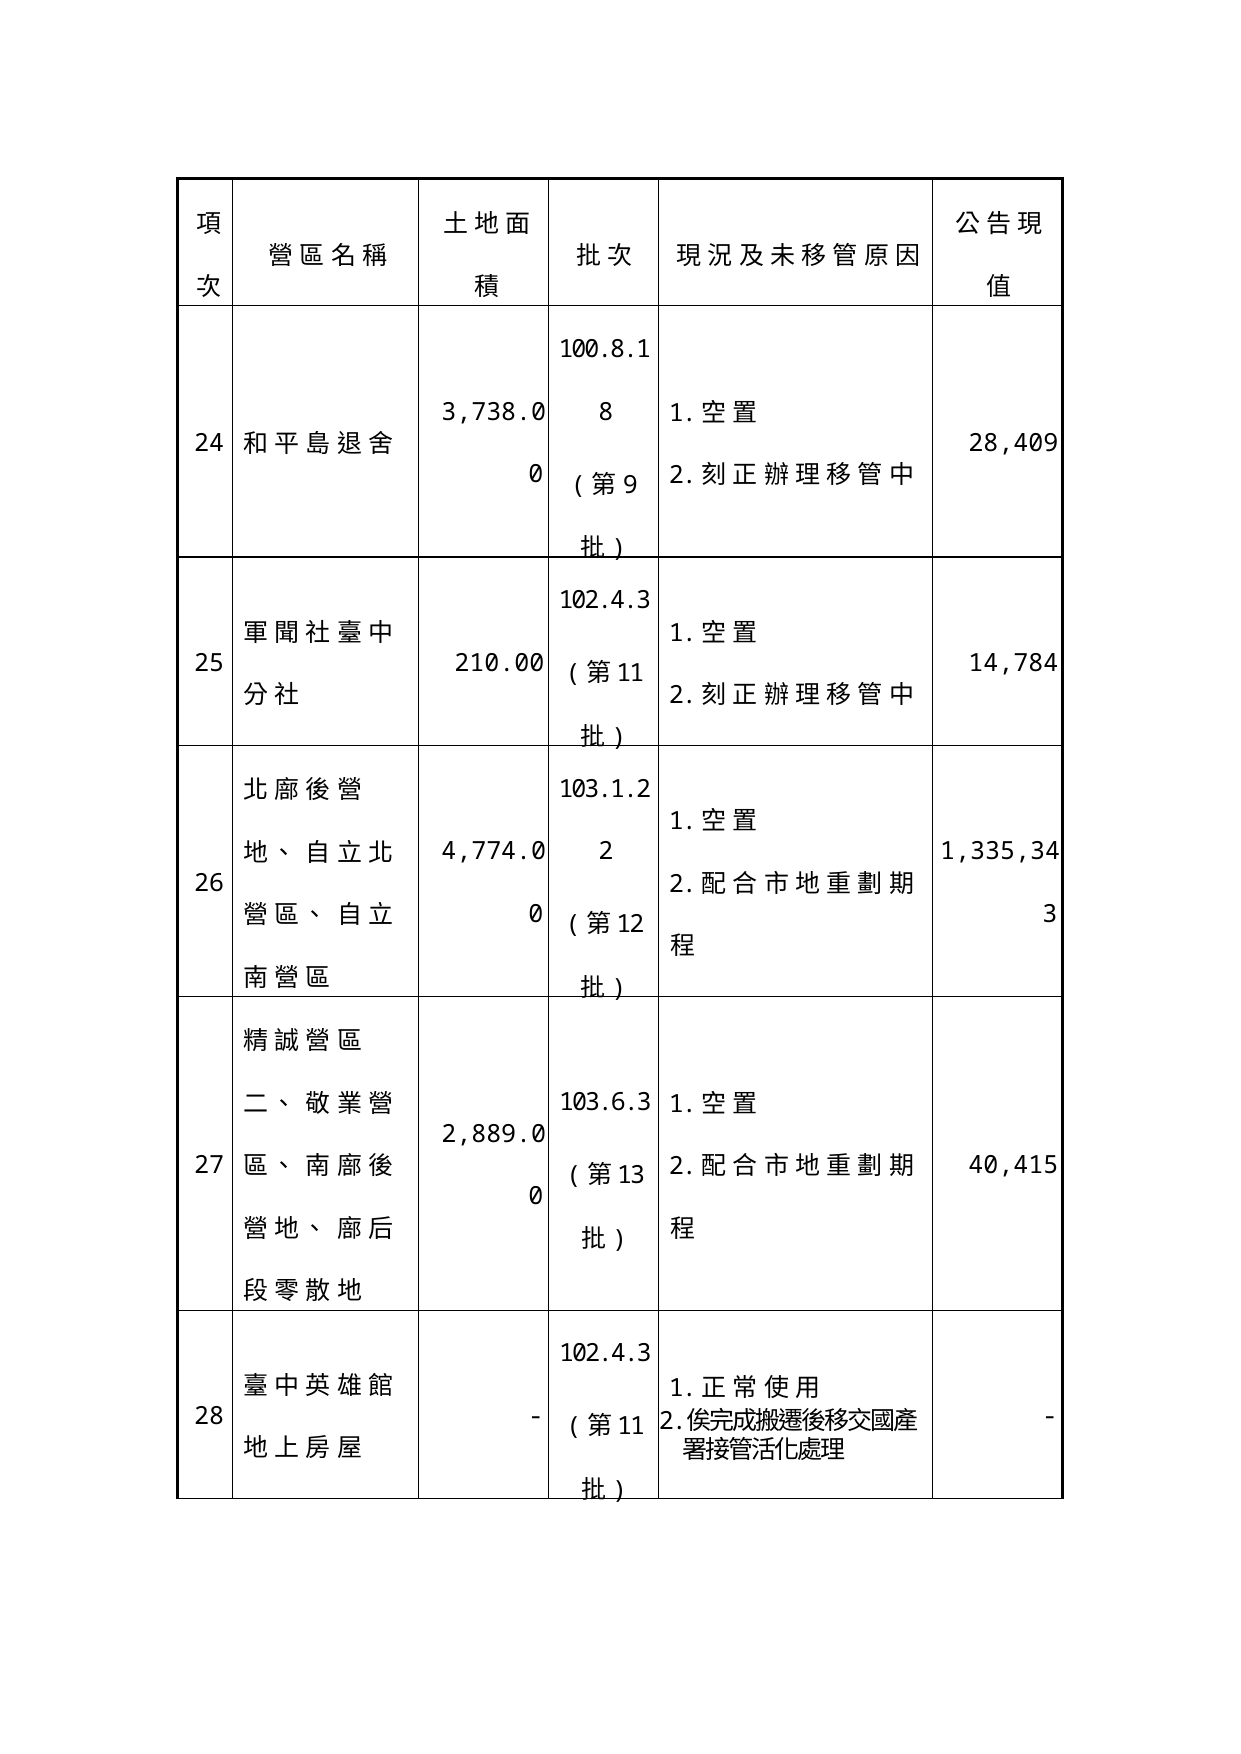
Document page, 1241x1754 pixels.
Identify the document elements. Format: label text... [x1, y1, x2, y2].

table_cell 1,335,343 [933, 746, 1061, 996]
table_header 現況及未移管原因 [659, 180, 932, 305]
table_cell 26 [179, 746, 232, 996]
table_cell - [419, 1311, 548, 1498]
table_cell 1.空置 2.刻正辦理移管中 [659, 306, 932, 556]
table_header 項次 [179, 180, 232, 305]
table_cell 14,784 [933, 558, 1061, 745]
table_header 批次 [549, 180, 658, 305]
table_cell 3,738.00 [419, 306, 548, 556]
table_cell 精誠營區二、敬業營區、南廍後營地、廍后段零散地 [233, 997, 418, 1309]
table_cell 103.1.22 (第12批) [549, 746, 658, 996]
table_cell 25 [179, 558, 232, 745]
table_cell - [933, 1311, 1061, 1498]
table_cell 100.8.18 (第9批) [549, 306, 658, 556]
table_header 土地面積 [419, 180, 548, 305]
table_cell 102.4.3 (第11批) [549, 558, 658, 745]
table_cell 1.正常使用 2.俟完成搬遷後移交國產署接管活化處理 [659, 1311, 932, 1498]
table_cell 40,415 [933, 997, 1061, 1309]
table_cell 2,889.00 [419, 997, 548, 1309]
table_cell 1.空置 2.刻正辦理移管中 [659, 558, 932, 745]
table_cell 28 [179, 1311, 232, 1498]
table_cell 1.空置 2.配合市地重劃期程 [659, 997, 932, 1309]
table_cell 27 [179, 997, 232, 1309]
table_cell 1.空置 2.配合市地重劃期程 [659, 746, 932, 996]
table_cell 103.6.3 (第13批) [549, 997, 658, 1309]
table_cell 和平島退舍 [233, 306, 418, 556]
table_cell 102.4.3 (第11批) [549, 1311, 658, 1498]
table_header 公告現值 [933, 180, 1061, 305]
table_cell 4,774.00 [419, 746, 548, 996]
table_cell 28,409 [933, 306, 1061, 556]
table_header 營區名稱 [233, 180, 418, 305]
table_cell 24 [179, 306, 232, 556]
table_cell 北廍後營地、自立北營區、自立南營區 [233, 746, 418, 996]
table_cell 210.00 [419, 558, 548, 745]
table_cell 臺中英雄館地上房屋 [233, 1311, 418, 1498]
table_cell 軍聞社臺中分社 [233, 558, 418, 745]
